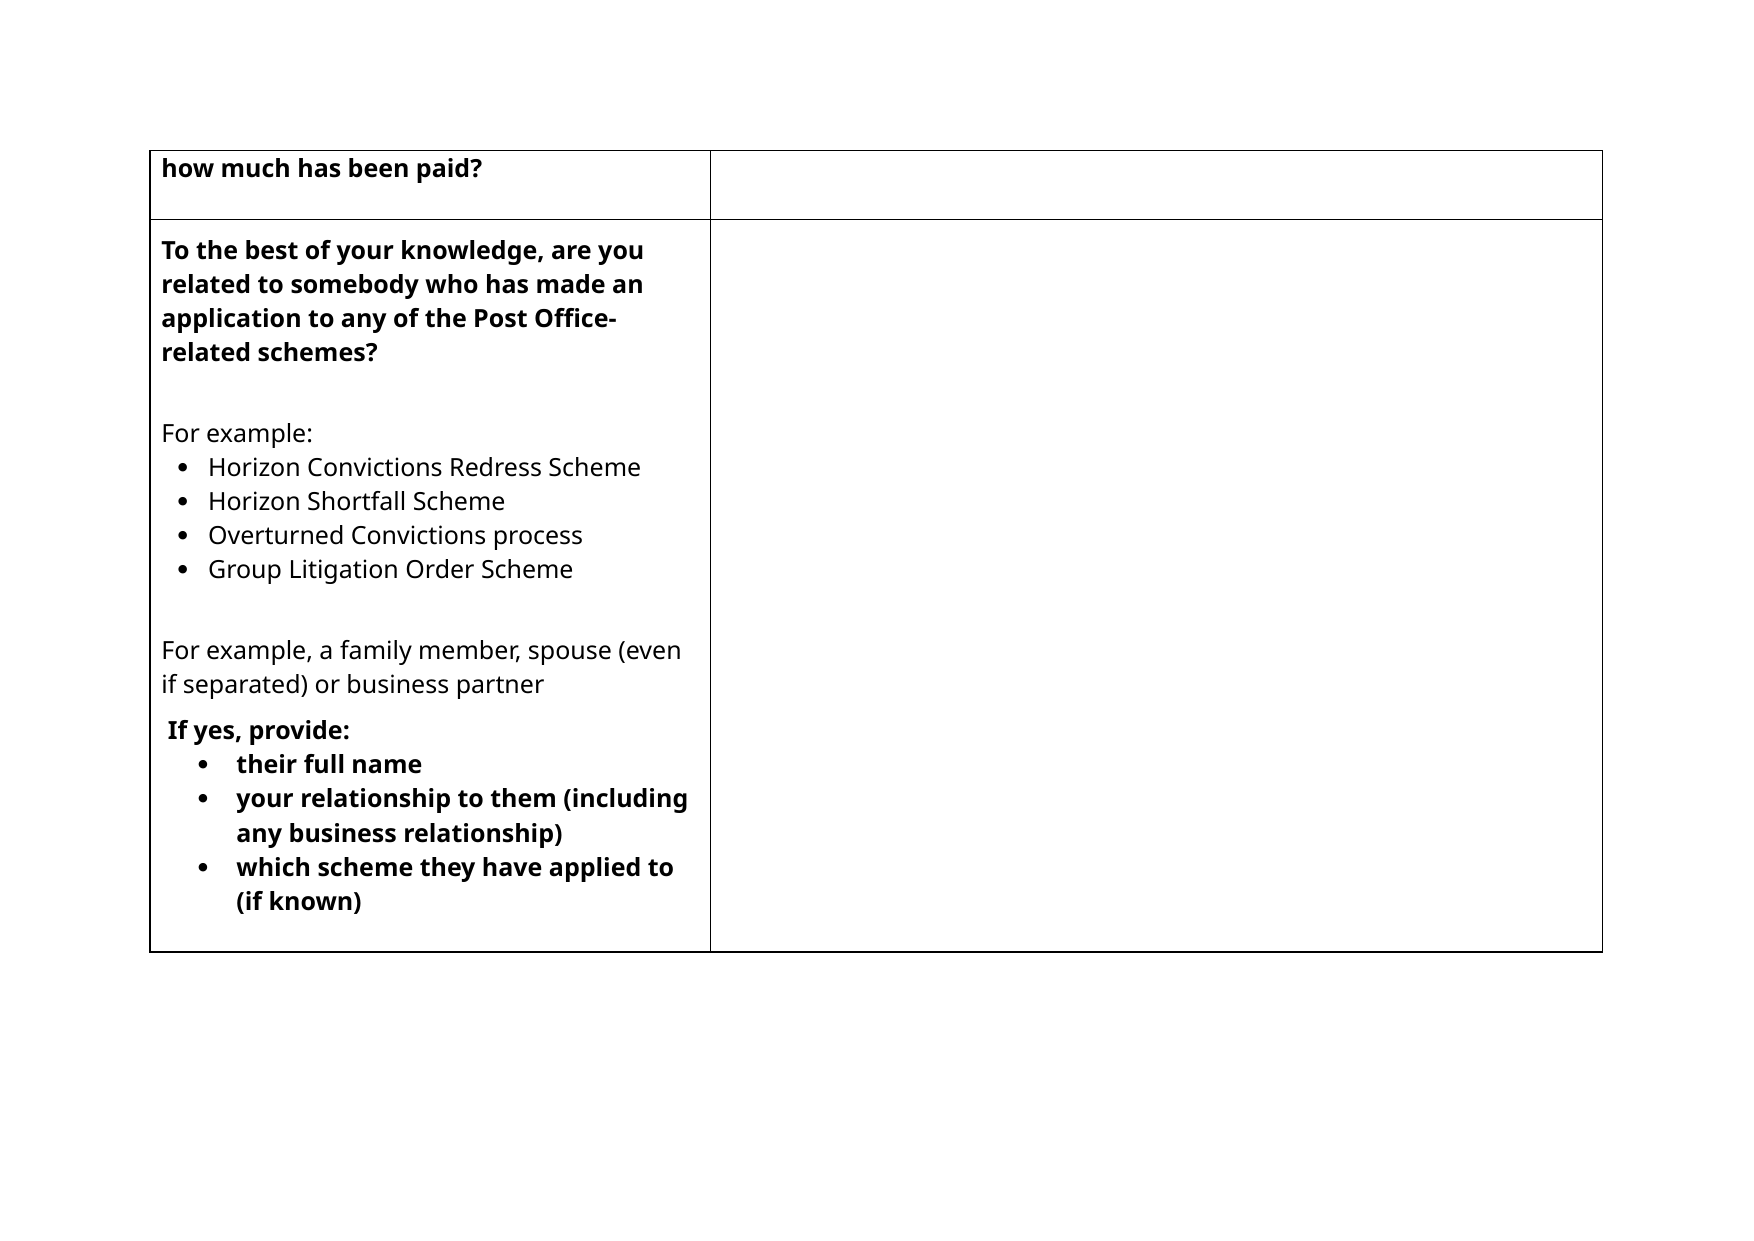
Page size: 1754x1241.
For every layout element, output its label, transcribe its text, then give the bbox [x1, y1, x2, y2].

table_cell [711, 151, 1602, 219]
table_cell how much has been paid? [151, 151, 710, 219]
table_cell To the best of your knowledge, are you related to somebody who has made an application to any of the Post Office-related schemes? For example: Horizon Convictions Redress Scheme Horizon Shortfall Scheme Overturned Convictions process Group Litigation Order Scheme For example, a family member, spouse (even if separated) or business partner If yes, provide: their full name your relationship to them (including any business relationship) which scheme they have applied to (if known) [151, 220, 710, 951]
table_cell [711, 220, 1602, 951]
